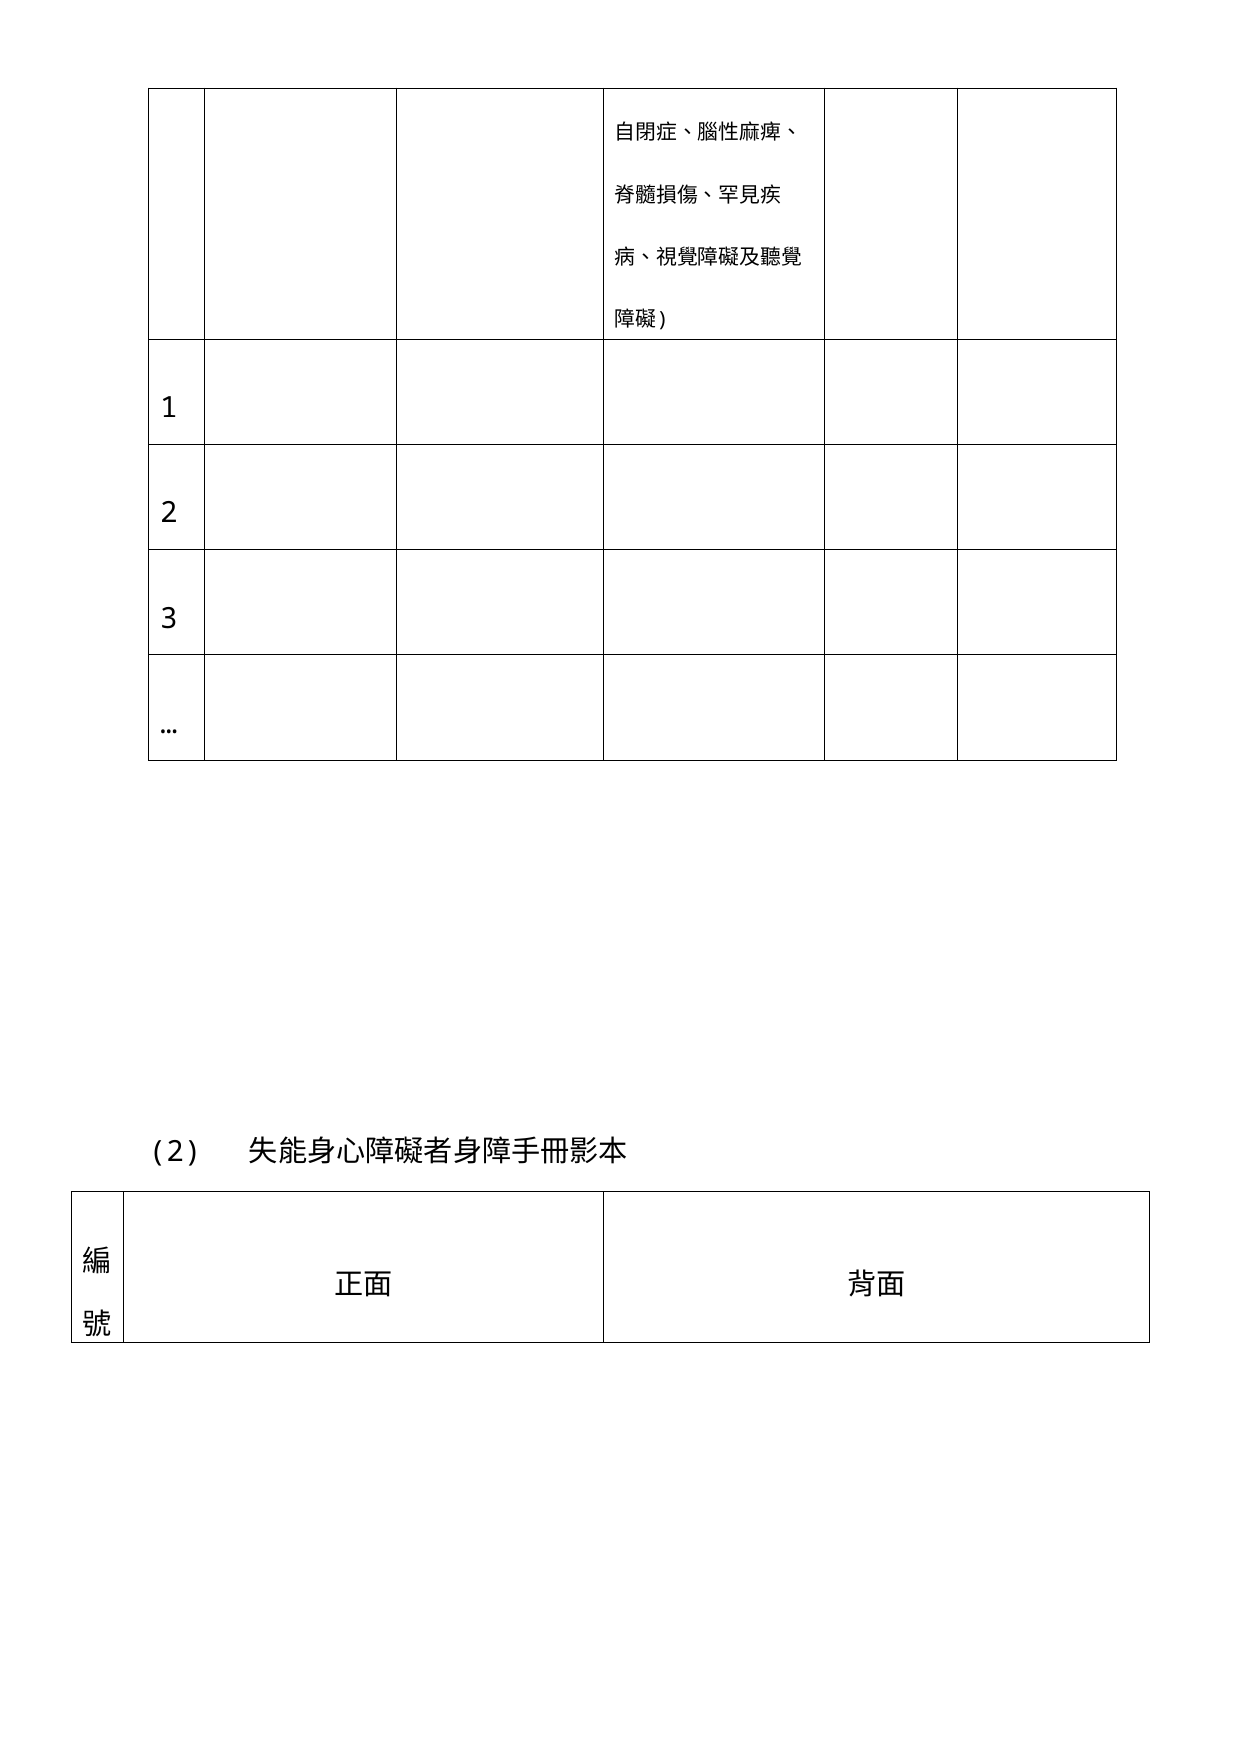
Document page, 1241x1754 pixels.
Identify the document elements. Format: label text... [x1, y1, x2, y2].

table_header 編號 [72, 1192, 123, 1342]
table_header [958, 89, 1116, 339]
table_cell [825, 340, 957, 444]
table_cell [205, 445, 396, 549]
table_header 正面 [124, 1192, 603, 1342]
table_cell [604, 655, 824, 759]
table_cell [397, 340, 603, 444]
list 失能身心障礙者身障手冊影本 [149, 1107, 1165, 1170]
table_cell [205, 655, 396, 759]
table_cell [958, 340, 1116, 444]
table_header [397, 89, 603, 339]
table_header 背面 [604, 1192, 1149, 1342]
table_cell [825, 655, 957, 759]
table_cell 1 [149, 340, 204, 444]
table_header [825, 89, 957, 339]
table_cell 2 [149, 445, 204, 549]
table_cell [205, 550, 396, 654]
table_header [149, 89, 204, 339]
table_cell [604, 340, 824, 444]
table_cell [958, 445, 1116, 549]
table_cell … [149, 655, 204, 759]
table_cell [825, 550, 957, 654]
table_cell [604, 445, 824, 549]
table_cell [397, 445, 603, 549]
table_cell [958, 550, 1116, 654]
table_cell [604, 550, 824, 654]
table_cell [958, 655, 1116, 759]
table_header 自閉症、腦性麻痺、脊髓損傷、罕見疾病、視覺障礙及聽覺障礙) [604, 89, 824, 339]
table_cell [825, 445, 957, 549]
table_cell [205, 340, 396, 444]
table_header [205, 89, 396, 339]
table_cell [397, 655, 603, 759]
table_cell 3 [149, 550, 204, 654]
table_cell [397, 550, 603, 654]
